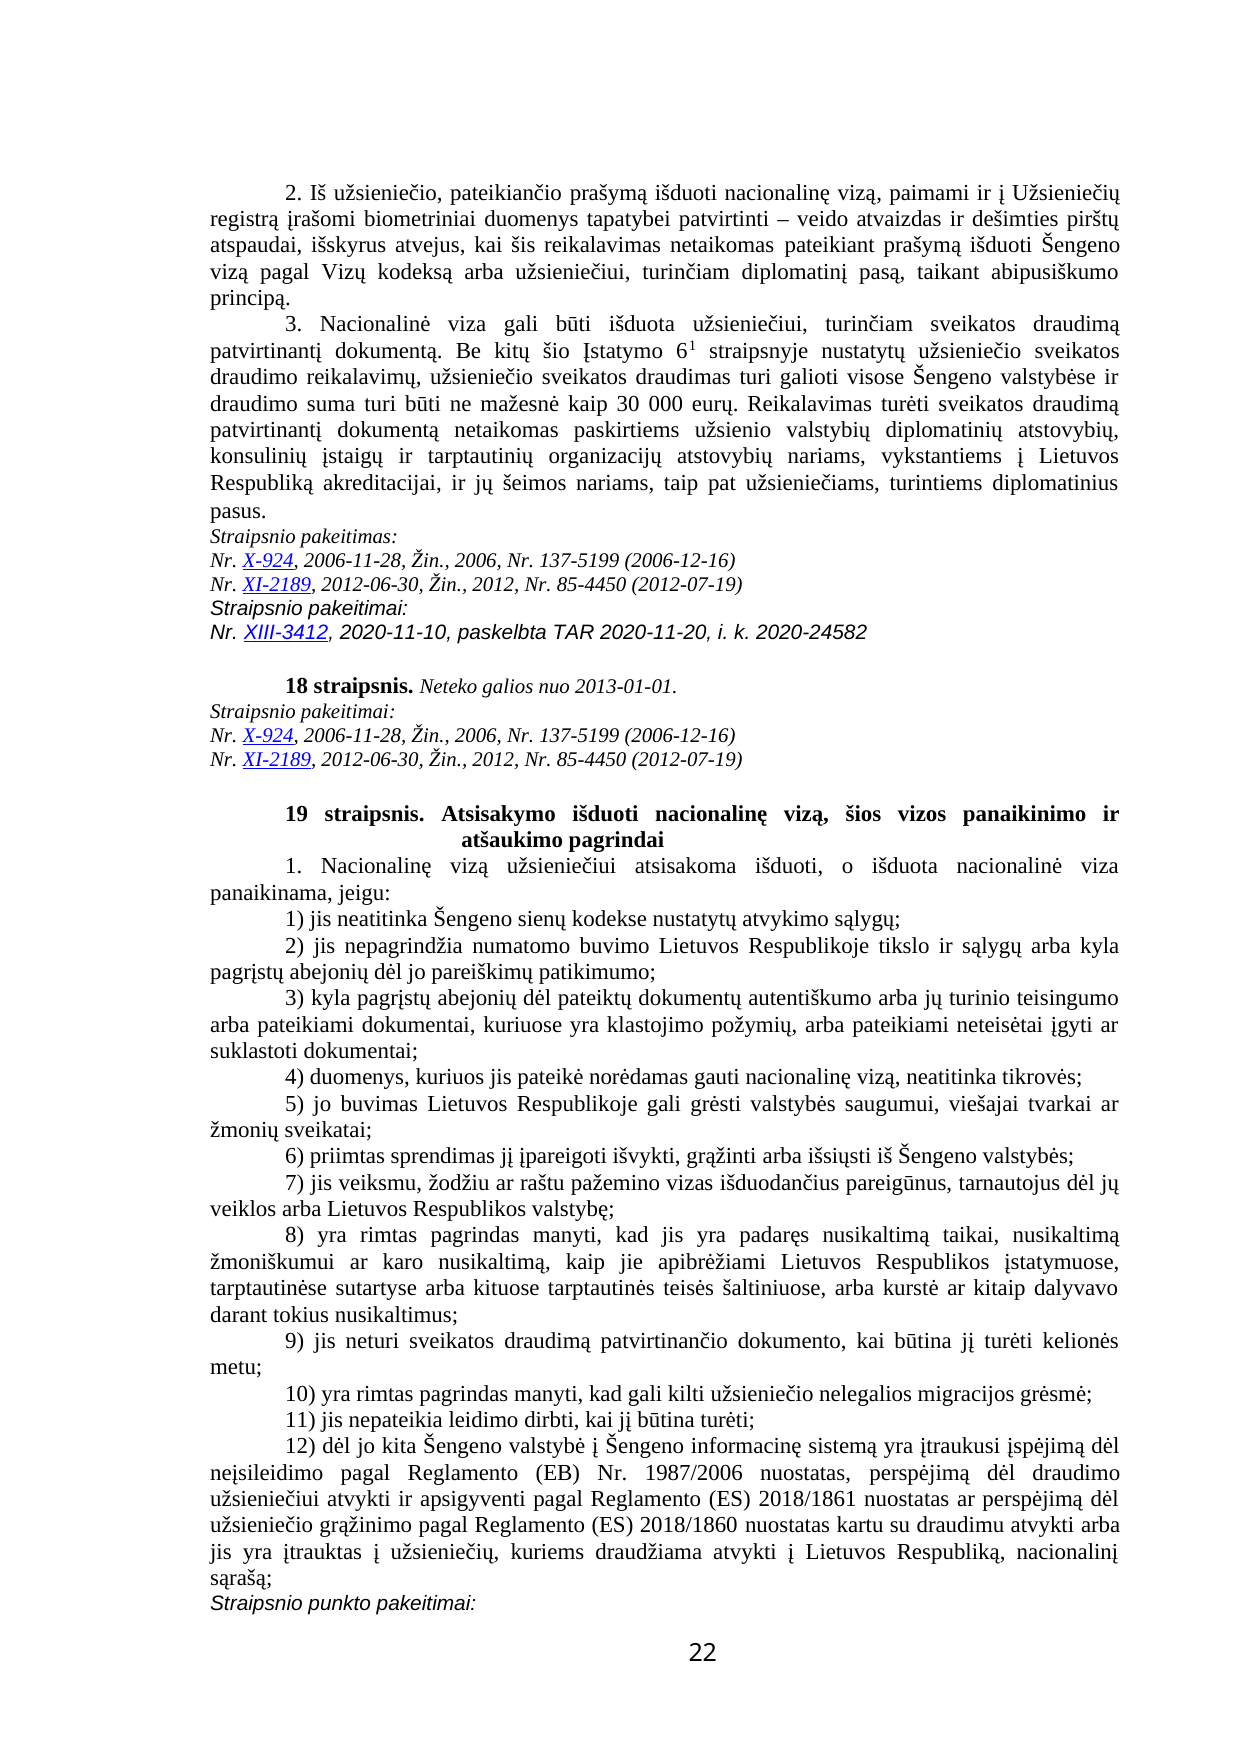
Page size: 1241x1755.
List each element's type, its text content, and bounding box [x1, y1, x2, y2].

text 10) yra rimtas pagrindas manyti, kad gali kilti užsieniečio nelegalios migracijos grėsmė; [210, 1380, 1120, 1406]
text 4) duomenys, kuriuos jis pateikė norėdamas gauti nacionalinę vizą, neatitinka tikrovės; [210, 1063, 1120, 1090]
text 8) yra rimtas pagrindas manyti, kad jis yra padaręs nusikaltimą taikai, nusikaltimą žmoniškumui ar karo nusikaltimą, kaip jie apibrėžiami Lietuvos Respublikos įstatymuose, tarptautinėse sutartyse arba kituose tarptautinės teisės šaltiniuose, arba kurstė ar kitaip dalyvavo darant tokius nusikaltimus; [210, 1222, 1120, 1327]
text Straipsnio pakeitimai: [210, 699, 1120, 723]
text 3) kyla pagrįstų abejonių dėl pateiktų dokumentų autentiškumo arba jų turinio teisingumo arba pateikiami dokumentai, kuriuose yra klastojimo požymių, arba pateikiami neteisėtai įgyti ar suklastoti dokumentai; [210, 984, 1120, 1063]
text 18 straipsnis. Neteko galios nuo 2013-01-01. [285, 673, 1120, 699]
text 1. Nacionalinę vizą užsieniečiui atsisakoma išduoti, o išduota nacionalinė viza panaikinama, jeigu: [210, 853, 1120, 905]
text Nr. X-924, 2006-11-28, Žin., 2006, Nr. 137-5199 (2006-12-16) [210, 548, 1120, 572]
text 19 straipsnis. Atsisakymo išduoti nacionalinę vizą, šios vizos panaikinimo ir atšaukimo pagrindai [285, 800, 1120, 853]
text 12) dėl jo kita Šengeno valstybė į Šengeno informacinę sistemą yra įtraukusi įspėjimą dėl neįsileidimo pagal Reglamento (EB) Nr. 1987/2006 nuostatas, perspėjimą dėl draudimo užsieniečiui atvykti ir apsigyventi pagal Reglamento (ES) 2018/1861 nuostatas ar perspėjimą dėl užsieniečio grąžinimo pagal Reglamento (ES) 2018/1860 nuostatas kartu su draudimu atvykti arba jis yra įtrauktas į užsieniečių, kuriems draudžiama atvykti į Lietuvos Respubliką, nacionalinį sąrašą; [210, 1432, 1120, 1591]
text Straipsnio pakeitimai: [210, 596, 1120, 620]
text 9) jis neturi sveikatos draudimą patvirtinančio dokumento, kai būtina jį turėti kelionės metu; [210, 1327, 1120, 1380]
text 7) jis veiksmu, žodžiu ar raštu pažemino vizas išduodančius pareigūnus, tarnautojus dėl jų veiklos arba Lietuvos Respublikos valstybę; [210, 1169, 1120, 1222]
text 11) jis nepateikia leidimo dirbti, kai jį būtina turėti; [210, 1406, 1120, 1432]
text 2) jis nepagrindžia numatomo buvimo Lietuvos Respublikoje tikslo ir sąlygų arba kyla pagrįstų abejonių dėl jo pareiškimų patikimumo; [210, 932, 1120, 984]
text Straipsnio pakeitimas: [210, 524, 1120, 548]
text 5) jo buvimas Lietuvos Respublikoje gali grėsti valstybės saugumui, viešajai tvarkai ar žmonių sveikatai; [210, 1090, 1120, 1142]
text 2. Iš užsieniečio, pateikiančio prašymą išduoti nacionalinę vizą, paimami ir į Užsieniečių registrą įrašomi biometriniai duomenys tapatybei patvirtinti – veido atvaizdas ir dešimties pirštų atspaudai, išskyrus atvejus, kai šis reikalavimas netaikomas pateikiant prašymą išduoti Šengeno vizą pagal Vizų kodeksą arba užsieniečiui, turinčiam diplomatinį pasą, taikant abipusiškumo principą. [210, 179, 1120, 311]
text Nr. X-924, 2006-11-28, Žin., 2006, Nr. 137-5199 (2006-12-16) [210, 723, 1120, 747]
text Straipsnio punkto pakeitimai: [210, 1591, 1120, 1614]
text 3. Nacionalinė viza gali būti išduota užsieniečiui, turinčiam sveikatos draudimą patvirtinantį dokumentą. Be kitų šio Įstatymo 61 straipsnyje nustatytų užsieniečio sveikatos draudimo reikalavimų, užsieniečio sveikatos draudimas turi galioti visose Šengeno valstybėse ir draudimo suma turi būti ne mažesnė kaip 30 000 eurų. Reikalavimas turėti sveikatos draudimą patvirtinantį dokumentą netaikomas paskirtiems užsienio valstybių diplomatinių atstovybių, konsulinių įstaigų ir tarptautinių organizacijų atstovybių nariams, vykstantiems į Lietuvos Respubliką akreditacijai, ir jų šeimos nariams, taip pat užsieniečiams, turintiems diplomatinius pasus. [210, 311, 1120, 524]
text Nr. XIII-3412, 2020-11-10, paskelbta TAR 2020-11-20, i. k. 2020-24582 [210, 620, 1120, 644]
text Nr. XI-2189, 2012-06-30, Žin., 2012, Nr. 85-4450 (2012-07-19) [210, 572, 1120, 596]
text 6) priimtas sprendimas jį įpareigoti išvykti, grąžinti arba išsiųsti iš Šengeno valstybės; [210, 1142, 1120, 1169]
text 1) jis neatitinka Šengeno sienų kodekse nustatytų atvykimo sąlygų; [210, 905, 1120, 932]
text Nr. XI-2189, 2012-06-30, Žin., 2012, Nr. 85-4450 (2012-07-19) [210, 747, 1120, 771]
